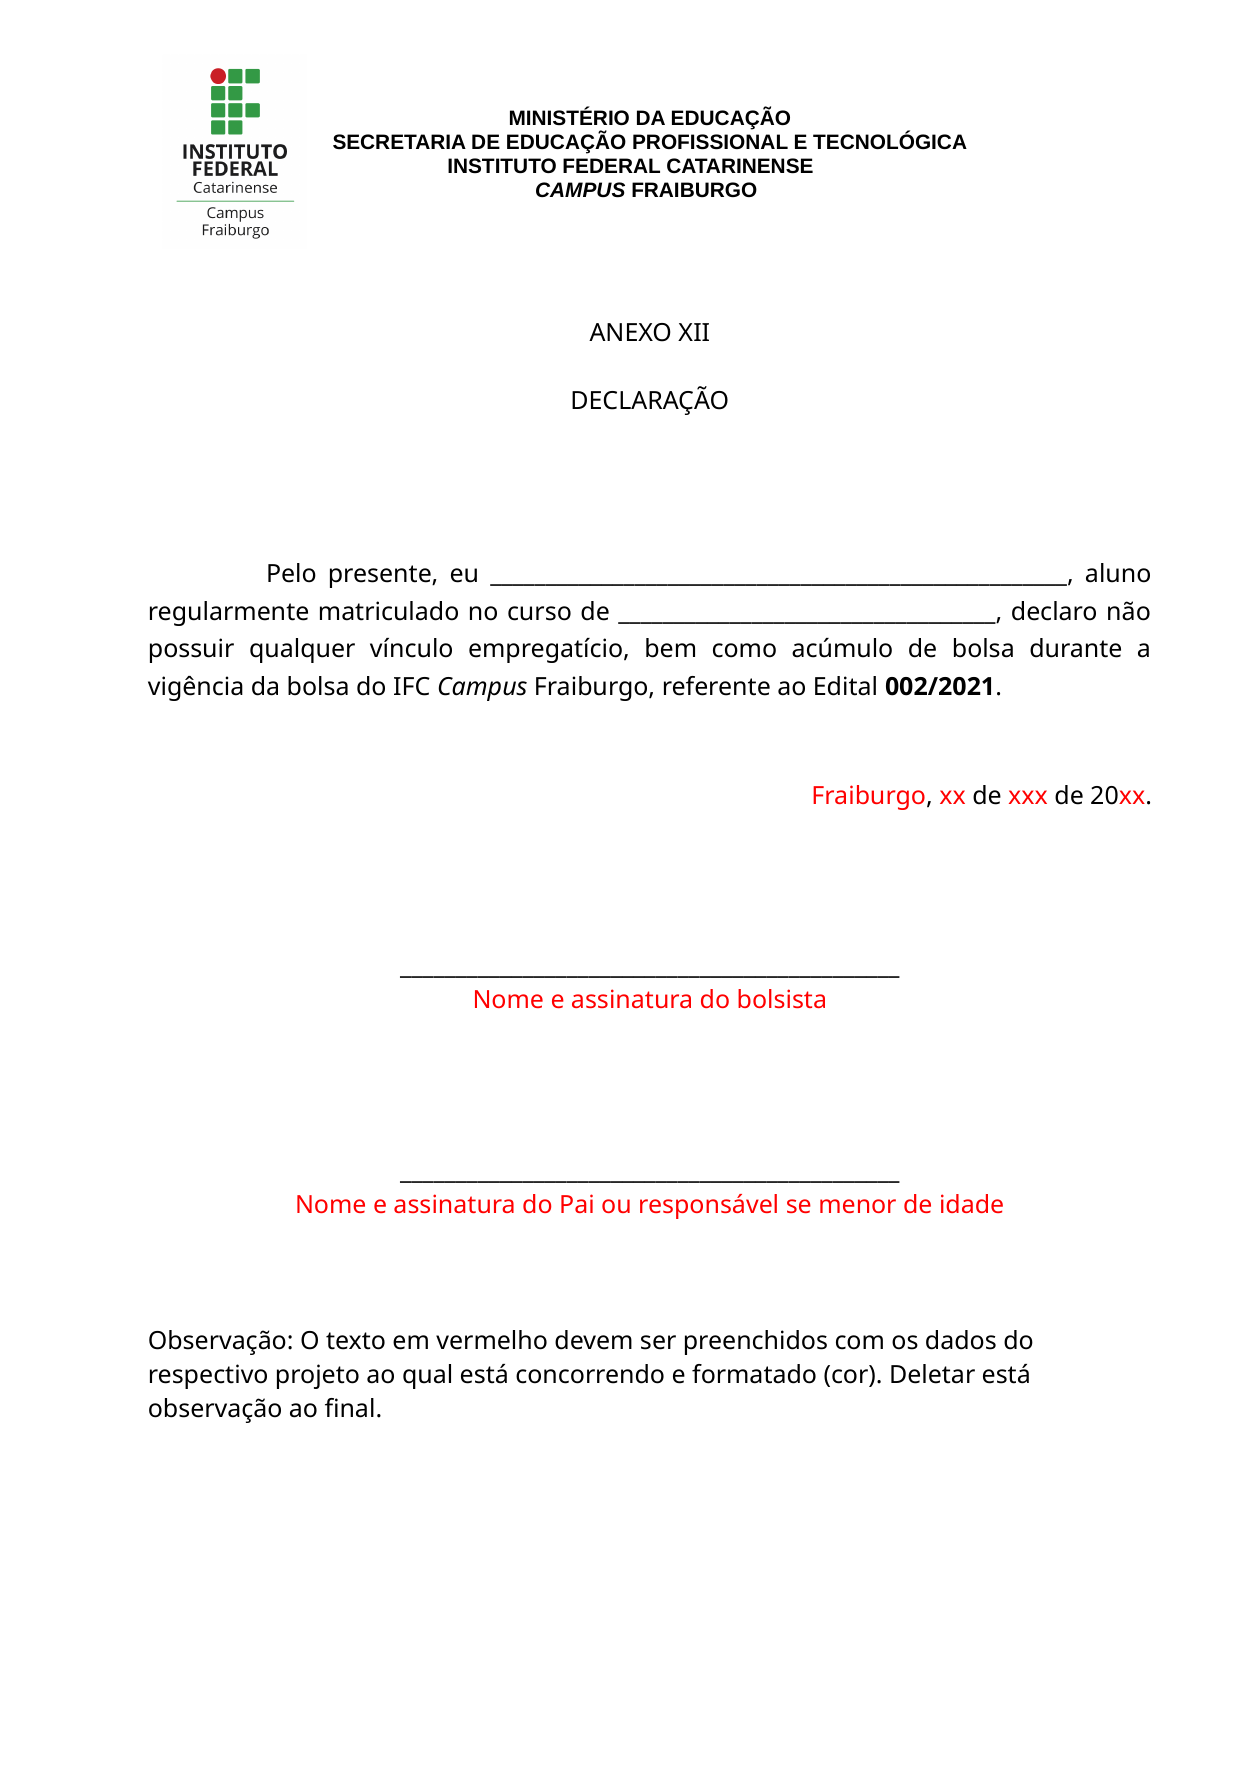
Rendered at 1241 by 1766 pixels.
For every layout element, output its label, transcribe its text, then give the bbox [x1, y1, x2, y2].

text Observação: O texto em vermelho devem ser preenchidos com os dados do respectivo projeto ao qual está concorrendo e formatado (cor). Deletar está observação ao final. [148, 1323, 1152, 1425]
text ANEXO XII [148, 314, 1152, 348]
text _____________________________________________ [148, 1152, 1152, 1186]
text DECLARAÇÃO [148, 382, 1152, 416]
text Nome e assinatura do Pai ou responsável se menor de idade [148, 1186, 1152, 1220]
picture [162, 54, 308, 249]
text Pelo presente, eu ____________________________________________________, aluno regularmente matriculado no curso de __________________________________, declaro não possuir qualquer vínculo empregatício, bem como acúmulo de bolsa durante a vigência da bolsa do IFC Campus Fraiburgo, referente ao Edital 002/2021. [148, 553, 1152, 703]
text Fraiburgo, xx de xxx de 20xx. [148, 778, 1152, 812]
text Nome e assinatura do bolsista [148, 982, 1152, 1016]
text _____________________________________________ [148, 948, 1152, 982]
